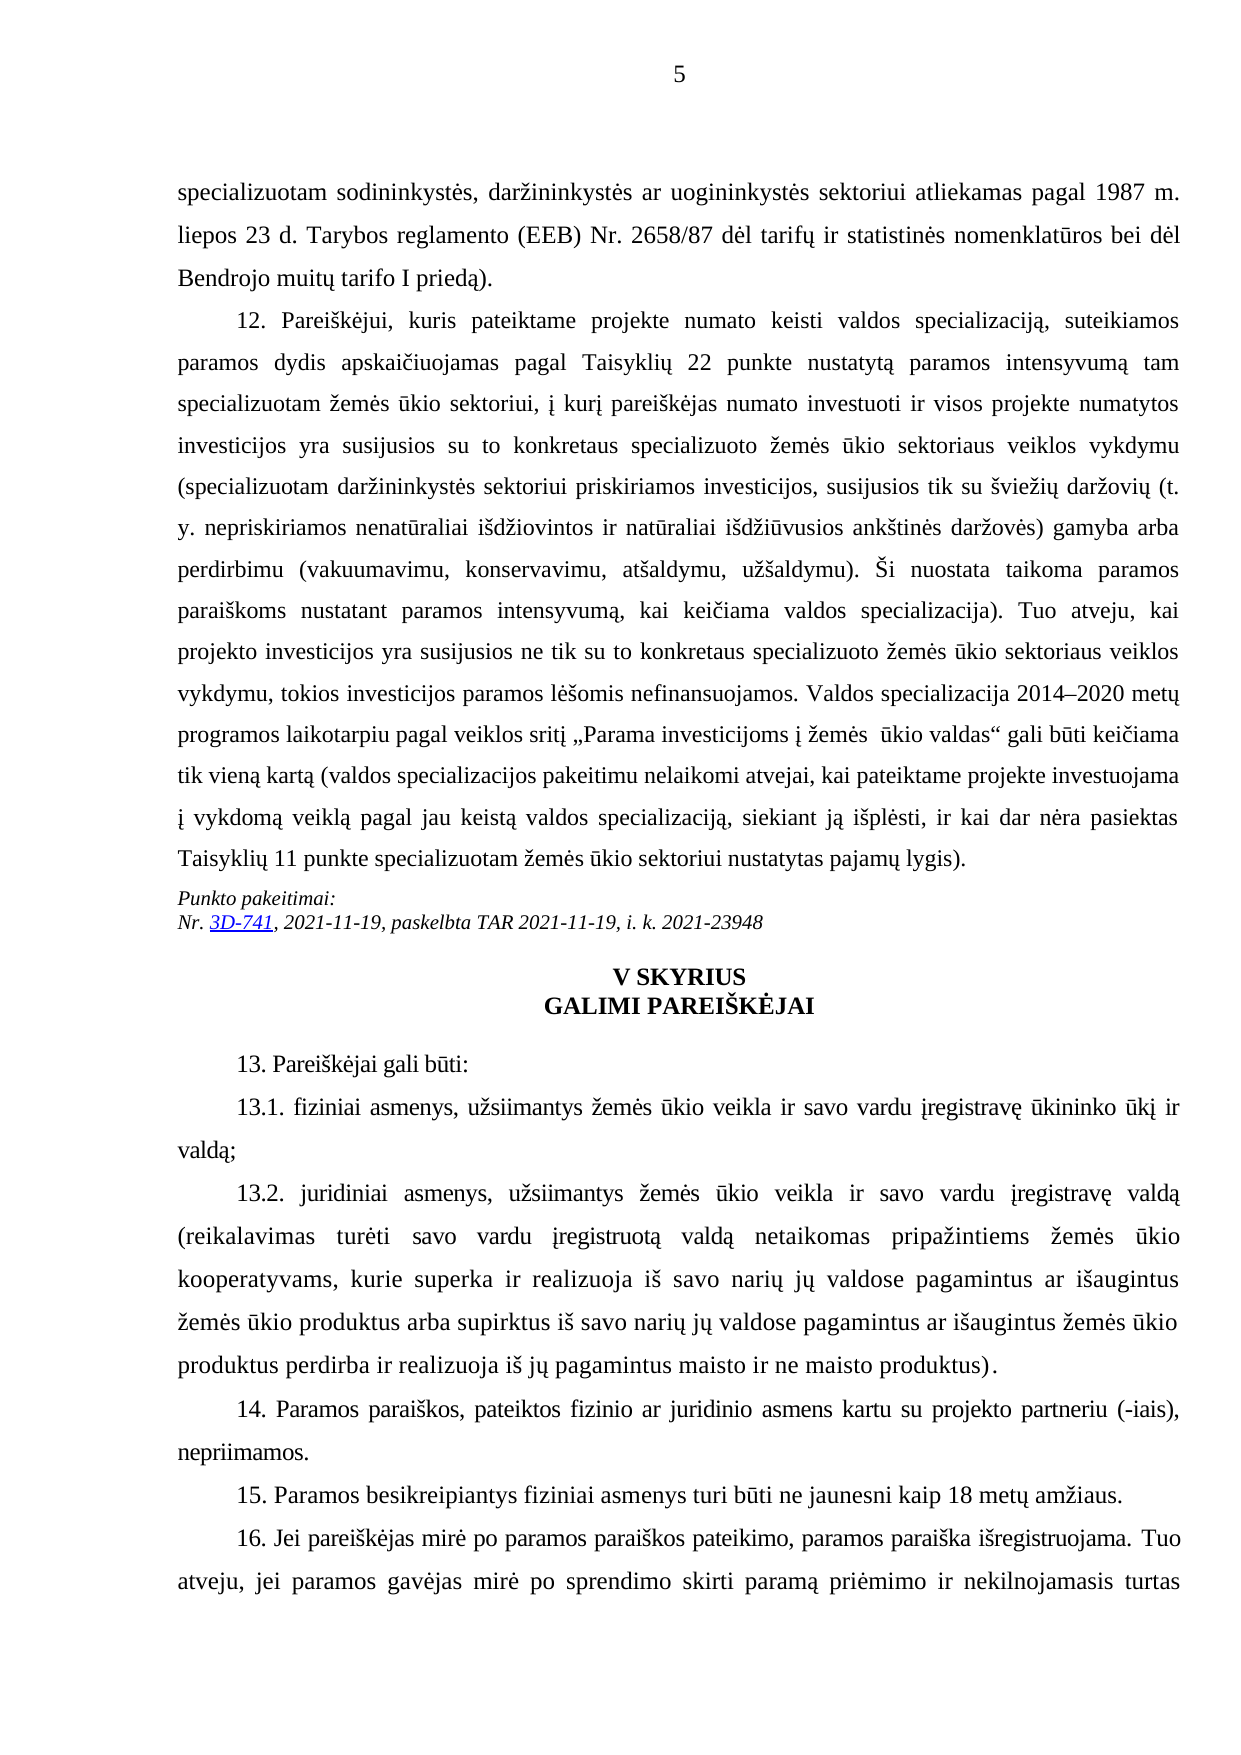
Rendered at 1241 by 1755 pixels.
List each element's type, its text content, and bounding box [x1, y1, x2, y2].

text GALIMI PAREIŠKĖJAI [177, 991, 1181, 1020]
text 13.2. juridiniai asmenys, užsiimantys žemės ūkio veikla ir savo vardu įregistravę valdą (reikalavimas turėti savo vardu įregistruotą valdą netaikomas pripažintiems žemės ūkio kooperatyvams, kurie superka ir realizuoja iš savo narių jų valdose pagamintus ar išaugintus žemės ūkio produktus arba supirktus iš savo narių jų valdose pagamintus ar išaugintus žemės ūkio produktus perdirba ir realizuoja iš jų pagamintus maisto ir ne maisto produktus). [177, 1178, 1181, 1379]
text 14. Paramos paraiškos, pateiktos fizinio ar juridinio asmens kartu su projekto partneriu (-iais), nepriimamos. [177, 1394, 1181, 1466]
text 13.1. fiziniai asmenys, užsiimantys žemės ūkio veikla ir savo vardu įregistravę ūkininko ūkį ir valdą; [177, 1092, 1181, 1164]
text 12. Pareiškėjui, kuris pateiktame projekte numato keisti valdos specializaciją, suteikiamos paramos dydis apskaičiuojamas pagal Taisyklių 22 punkte nustatytą paramos intensyvumą tam specializuotam žemės ūkio sektoriui, į kurį pareiškėjas numato investuoti ir visos projekte numatytos investicijos yra susijusios su to konkretaus specializuoto žemės ūkio sektoriaus veiklos vykdymu (specializuotam daržininkystės sektoriui priskiriamos investicijos, susijusios tik su šviežių daržovių (t. y. nepriskiriamos nenatūraliai išdžiovintos ir natūraliai išdžiūvusios ankštinės daržovės) gamyba arba perdirbimu (vakuumavimu, konservavimu, atšaldymu, užšaldymu). Ši nuostata taikoma paramos paraiškoms nustatant paramos intensyvumą, kai keičiama valdos specializacija). Tuo atveju, kai projekto investicijos yra susijusios ne tik su to konkretaus specializuoto žemės ūkio sektoriaus veiklos vykdymu, tokios investicijos paramos lėšomis nefinansuojamos. Valdos specializacija 2014–2020 metų programos laikotarpiu pagal veiklos sritį „Parama investicijoms į žemės ūkio valdas“ gali būti keičiama tik vieną kartą (valdos specializacijos pakeitimu nelaikomi atvejai, kai pateiktame projekte investuojama į vykdomą veiklą pagal jau keistą valdos specializaciją, siekiant ją išplėsti, ir kai dar nėra pasiektas Taisyklių 11 punkte specializuotam žemės ūkio sektoriui nustatytas pajamų lygis). [177, 307, 1181, 872]
text V SKYRIUS [177, 962, 1181, 991]
text specializuotam sodininkystės, daržininkystės ar uogininkystės sektoriui atliekamas pagal 1987 m. liepos 23 d. Tarybos reglamento (EEB) Nr. 2658/87 dėl tarifų ir statistinės nomenklatūros bei dėl Bendrojo muitų tarifo I priedą). [177, 177, 1181, 292]
text 15. Paramos besikreipiantys fiziniai asmenys turi būti ne jaunesni kaip 18 metų amžiaus. [177, 1480, 1181, 1509]
text 16. Jei pareiškėjas mirė po paramos paraiškos pateikimo, paramos paraiška išregistruojama. Tuo atveju, jei paramos gavėjas mirė po sprendimo skirti paramą priėmimo ir nekilnojamasis turtas [177, 1523, 1181, 1595]
text Nr. 3D-741, 2021-11-19, paskelbta TAR 2021-11-19, i. k. 2021-23948 [177, 909, 1181, 934]
text 13. Pareiškėjai gali būti: [177, 1049, 1181, 1077]
text Punkto pakeitimai: [177, 886, 1181, 909]
